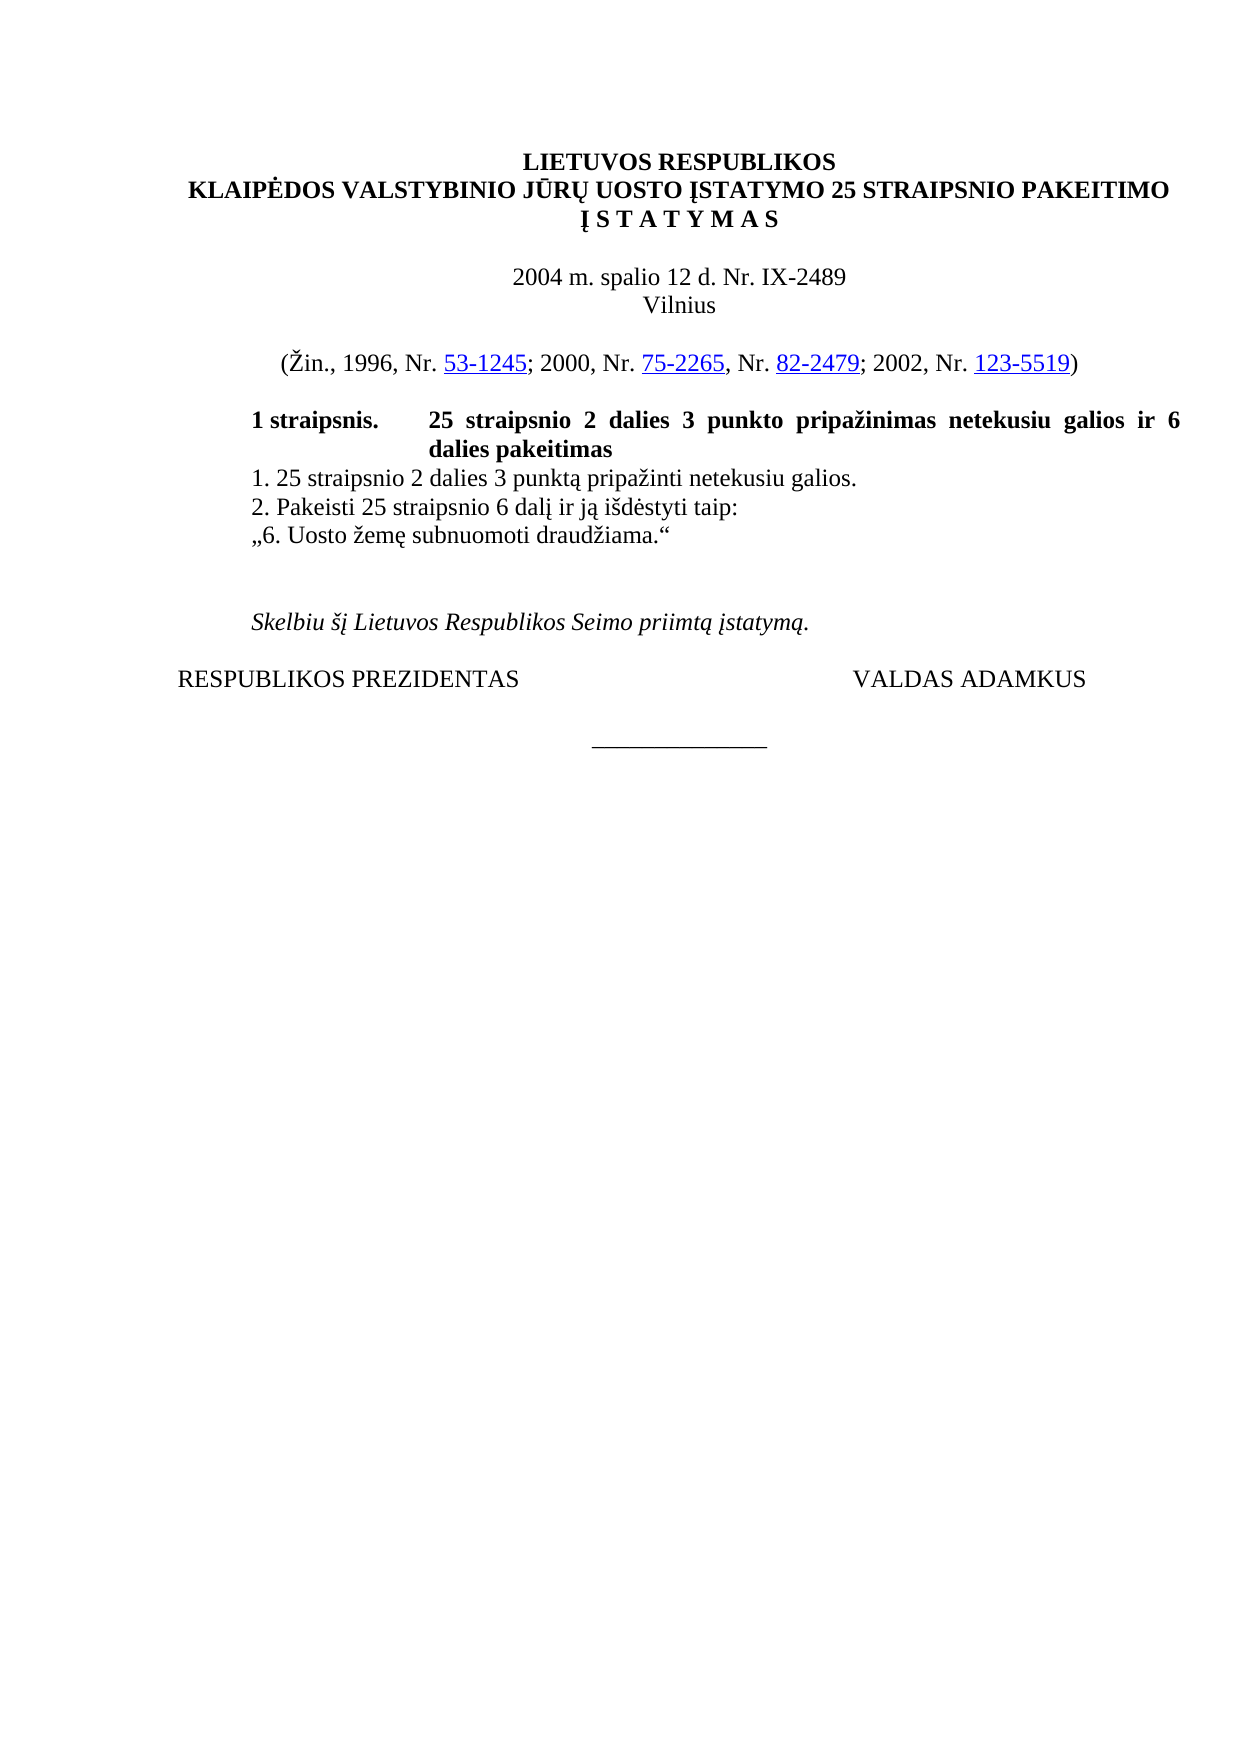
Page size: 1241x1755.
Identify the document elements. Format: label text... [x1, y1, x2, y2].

text Skelbiu šį Lietuvos Respublikos Seimo priimtą įstatymą. [177, 607, 1181, 636]
text KLAIPĖDOS VALSTYBINIO JŪRŲ UOSTO ĮSTATYMO 25 STRAIPSNIO PAKEITIMO [177, 176, 1181, 204]
text Į S T A T Y M A S [177, 204, 1181, 233]
text „6. Uosto žemę subnuomoti draudžiama.“ [177, 521, 1181, 549]
text 1. 25 straipsnio 2 dalies 3 punktą pripažinti netekusiu galios. [177, 463, 1181, 492]
text RESPUBLIKOS PREZIDENTAS VALDAS ADAMKUS [177, 664, 1181, 693]
text ______________ [177, 722, 1181, 751]
text 2004 m. spalio 12 d. Nr. IX-2489 [177, 262, 1181, 291]
text 2. Pakeisti 25 straipsnio 6 dalį ir ją išdėstyti taip: [177, 492, 1181, 521]
text LIETUVOS RESPUBLIKOS [177, 147, 1181, 176]
text (Žin., 1996, Nr. 53-1245; 2000, Nr. 75-2265, Nr. 82-2479; 2002, Nr. 123-5519) [177, 348, 1181, 377]
text Vilnius [177, 291, 1181, 319]
text 1 straipsnis. 25 straipsnio 2 dalies 3 punkto pripažinimas netekusiu galios ir 6 dalies pakeitimas [251, 406, 1181, 463]
